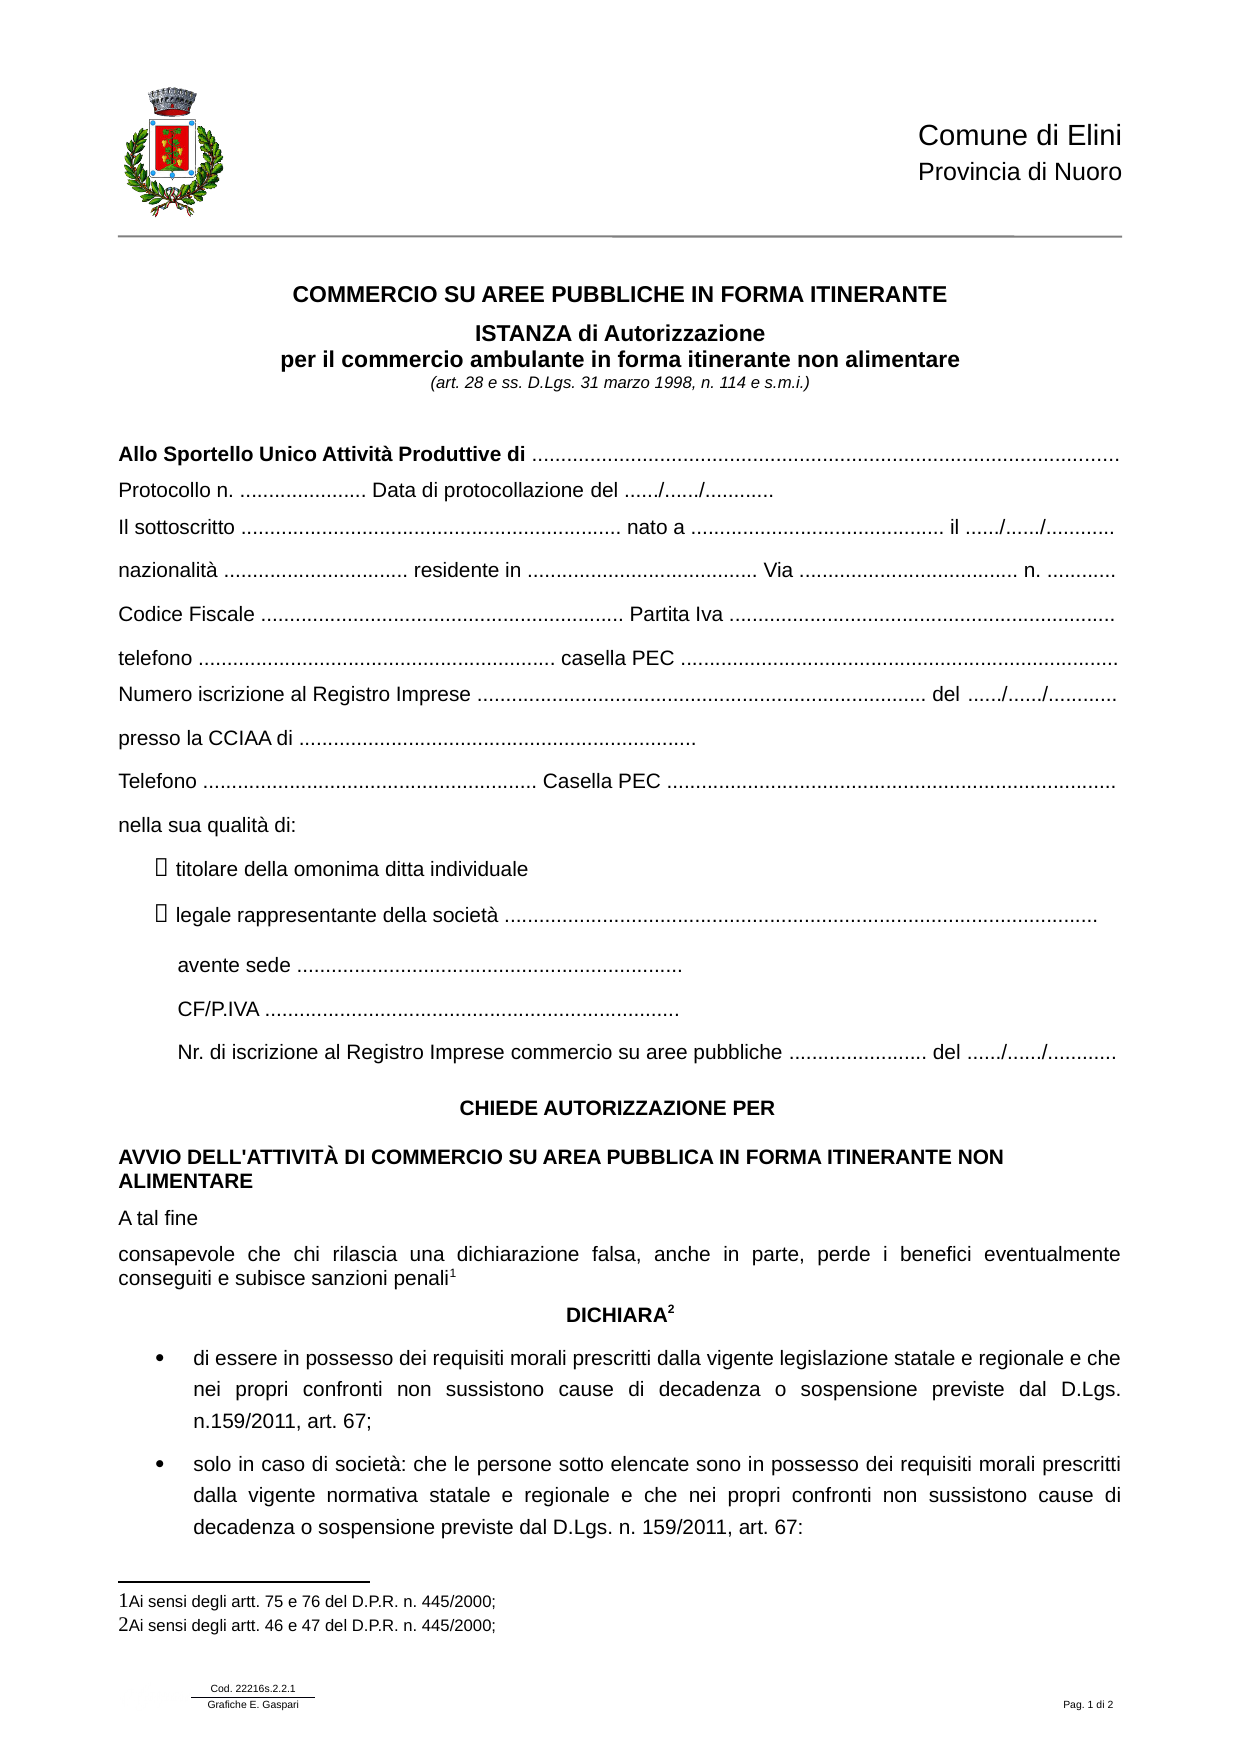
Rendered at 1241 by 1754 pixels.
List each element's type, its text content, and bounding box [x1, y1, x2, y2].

text  titolare della omonima ditta individuale [153, 849, 1122, 883]
text Allo Sportello Unico Attività Produttive di [118, 442, 1122, 466]
text CF/P.IVA ........................................................................ [177, 996, 1122, 1020]
text nazionalità ................................ residente in ........................................ Via ...................................... n. ............ [118, 558, 1122, 582]
text Codice Fiscale ............................................................... Partita Iva ................................................................... [118, 602, 1122, 626]
text nella sua qualità di: [118, 813, 1122, 837]
table_header COMMERCIO SU AREE PUBBLICHE IN FORMA ITINERANTE ISTANZA di Autorizzazione per il commercio ambulante in forma itinerante non alimentare (art. 28 e ss. D.Lgs. 31 marzo 1998, n. 114 e s.m.i.) [118, 256, 1122, 417]
text AVVIO DELL'ATTIVITÀ DI COMMERCIO SU AREA PUBBLICA IN FORMA ITINERANTE NON ALIMENTARE [118, 1145, 1122, 1193]
list solo in caso di società: che le persone sotto elencate sono in possesso dei requisiti morali prescritti dalla vigente normativa statale e regionale e che nei propri confronti non sussistono cause di decadenza o sospensione previste dal D.Lgs. n. 159/2011, art. 67: [156, 1452, 1122, 1538]
text Numero iscrizione al Registro Imprese .............................................................................. del ....../....../............ [118, 682, 1122, 706]
text DICHIARA [118, 1302, 1122, 1326]
text Provincia di Nuoro [224, 157, 1122, 185]
text Nr. di iscrizione al Registro Imprese commercio su aree pubbliche ........................ del ....../....../............ [177, 1040, 1122, 1064]
text Ai sensi degli artt. 46 e 47 del D.P.R. n. 445/2000; [118, 1612, 1122, 1636]
text Protocollo n. ...................... Data di protocollazione del ....../....../............ [118, 478, 1122, 502]
text Ai sensi degli artt. 75 e 76 del D.P.R. n. 445/2000; [118, 1588, 1122, 1612]
text consapevole che chi rilascia una dichiarazione falsa, anche in parte, perde i benefici eventualmente conseguiti e subisce sanzioni penali [118, 1242, 1122, 1290]
text avente sede ................................................................... [177, 953, 1122, 977]
text telefono .............................................................. casella PEC ............................................................................ [118, 646, 1122, 669]
text A tal fine [118, 1206, 1122, 1229]
text presso la CCIAA di ..................................................................... [118, 726, 1122, 749]
text  legale rappresentante della società ....................................................................................................... [153, 896, 1122, 930]
text CHIEDE AUTORIZZAZIONE PER [118, 1096, 1122, 1120]
list di essere in possesso dei requisiti morali prescritti dalla vigente legislazione statale e regionale e che nei propri confronti non sussistono cause di decadenza o sospensione previste dal D.Lgs. n.159/2011, art. 67; [156, 1346, 1122, 1432]
text Il sottoscritto .................................................................. nato a ............................................ il ....../....../............ [118, 514, 1122, 538]
text Telefono .......................................................... Casella PEC .............................................................................. [118, 769, 1122, 793]
picture [122, 87, 224, 219]
text Comune di Elini [224, 118, 1122, 152]
